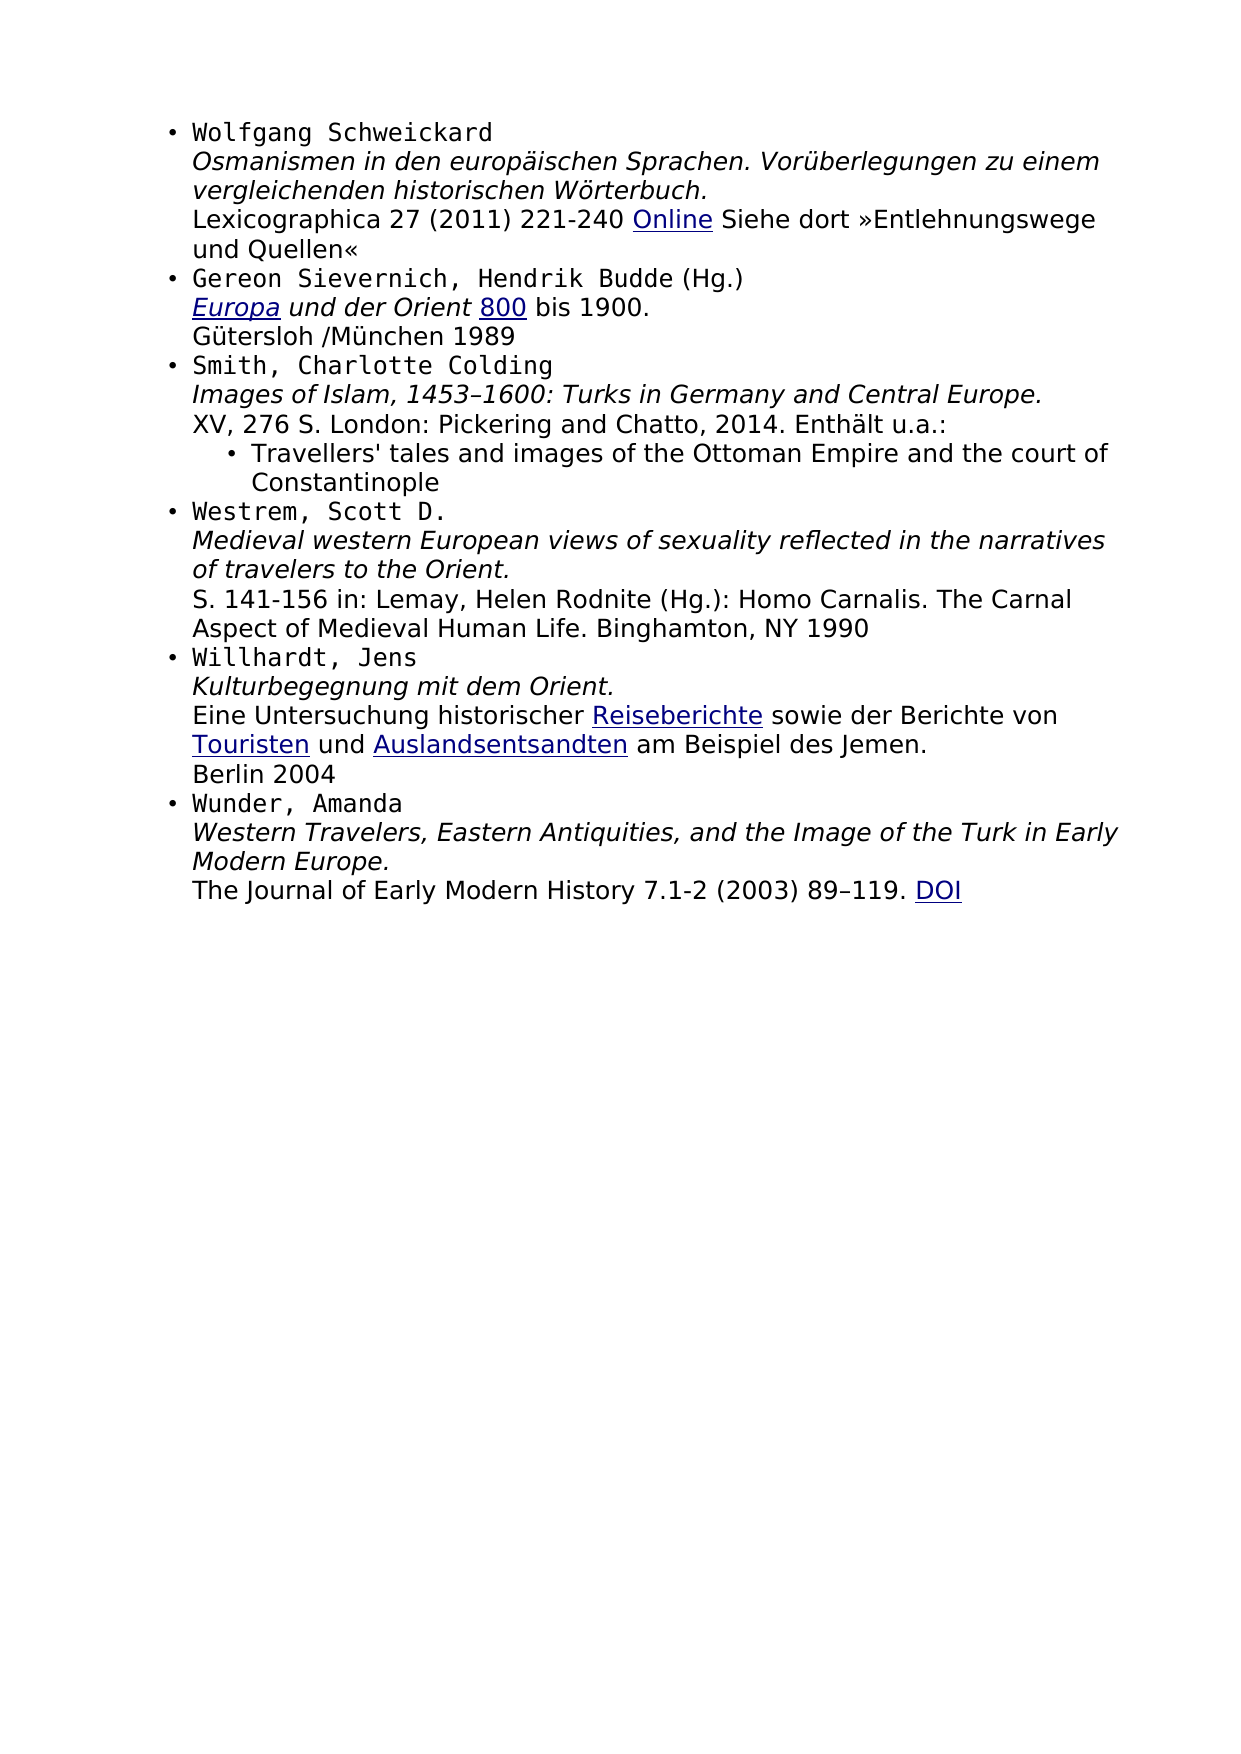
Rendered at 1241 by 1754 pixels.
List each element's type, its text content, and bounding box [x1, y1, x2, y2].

list Gereon Sievernich, Hendrik Budde (Hg.) Europa und der Orient 800­ bis 1900. Gütersloh /München 1989 [177, 264, 1122, 351]
list Smith, Charlotte Colding Images of Islam, 1453–1600: Turks in Germany and Central Europe. XV, 276 S. London: Pickering and Chatto, 2014. Enthält u.a.: [177, 351, 1122, 439]
list Willhardt, Jens Kulturbegegnung mit dem Orient. Eine Untersuchung historischer Reiseberichte sowie der Berichte von Touristen und Auslandsentsandten am Beispiel des Jemen. Berlin 2004 [177, 643, 1122, 789]
list Wolfgang Schweickard Osmanismen in den europäischen Sprachen. Vorüberlegungen zu einem vergleichenden historischen Wörterbuch. Lexicographica 27 (2011) 221-240 Online Siehe dort »Entlehnungswege und Quellen« [177, 118, 1122, 264]
list Wunder, Amanda Western Travelers, Eastern Antiquities, and the Image of the Turk in Early Modern Europe. The Journal of Early Modern History 7.1-2 (2003) 89–119. DOI [177, 789, 1122, 906]
list Westrem, Scott D. Medieval western European views of sexuality reflected in the narratives of travelers to the Orient. S. 141-156 in: Lemay, Helen Rodnite (Hg.): Homo Carnalis. The Carnal Aspect of Medieval Human Life. Binghamton, NY 1990 [177, 497, 1122, 643]
list Travellers' tales and images of the Ottoman Empire and the court of Constantinople [236, 439, 1122, 497]
